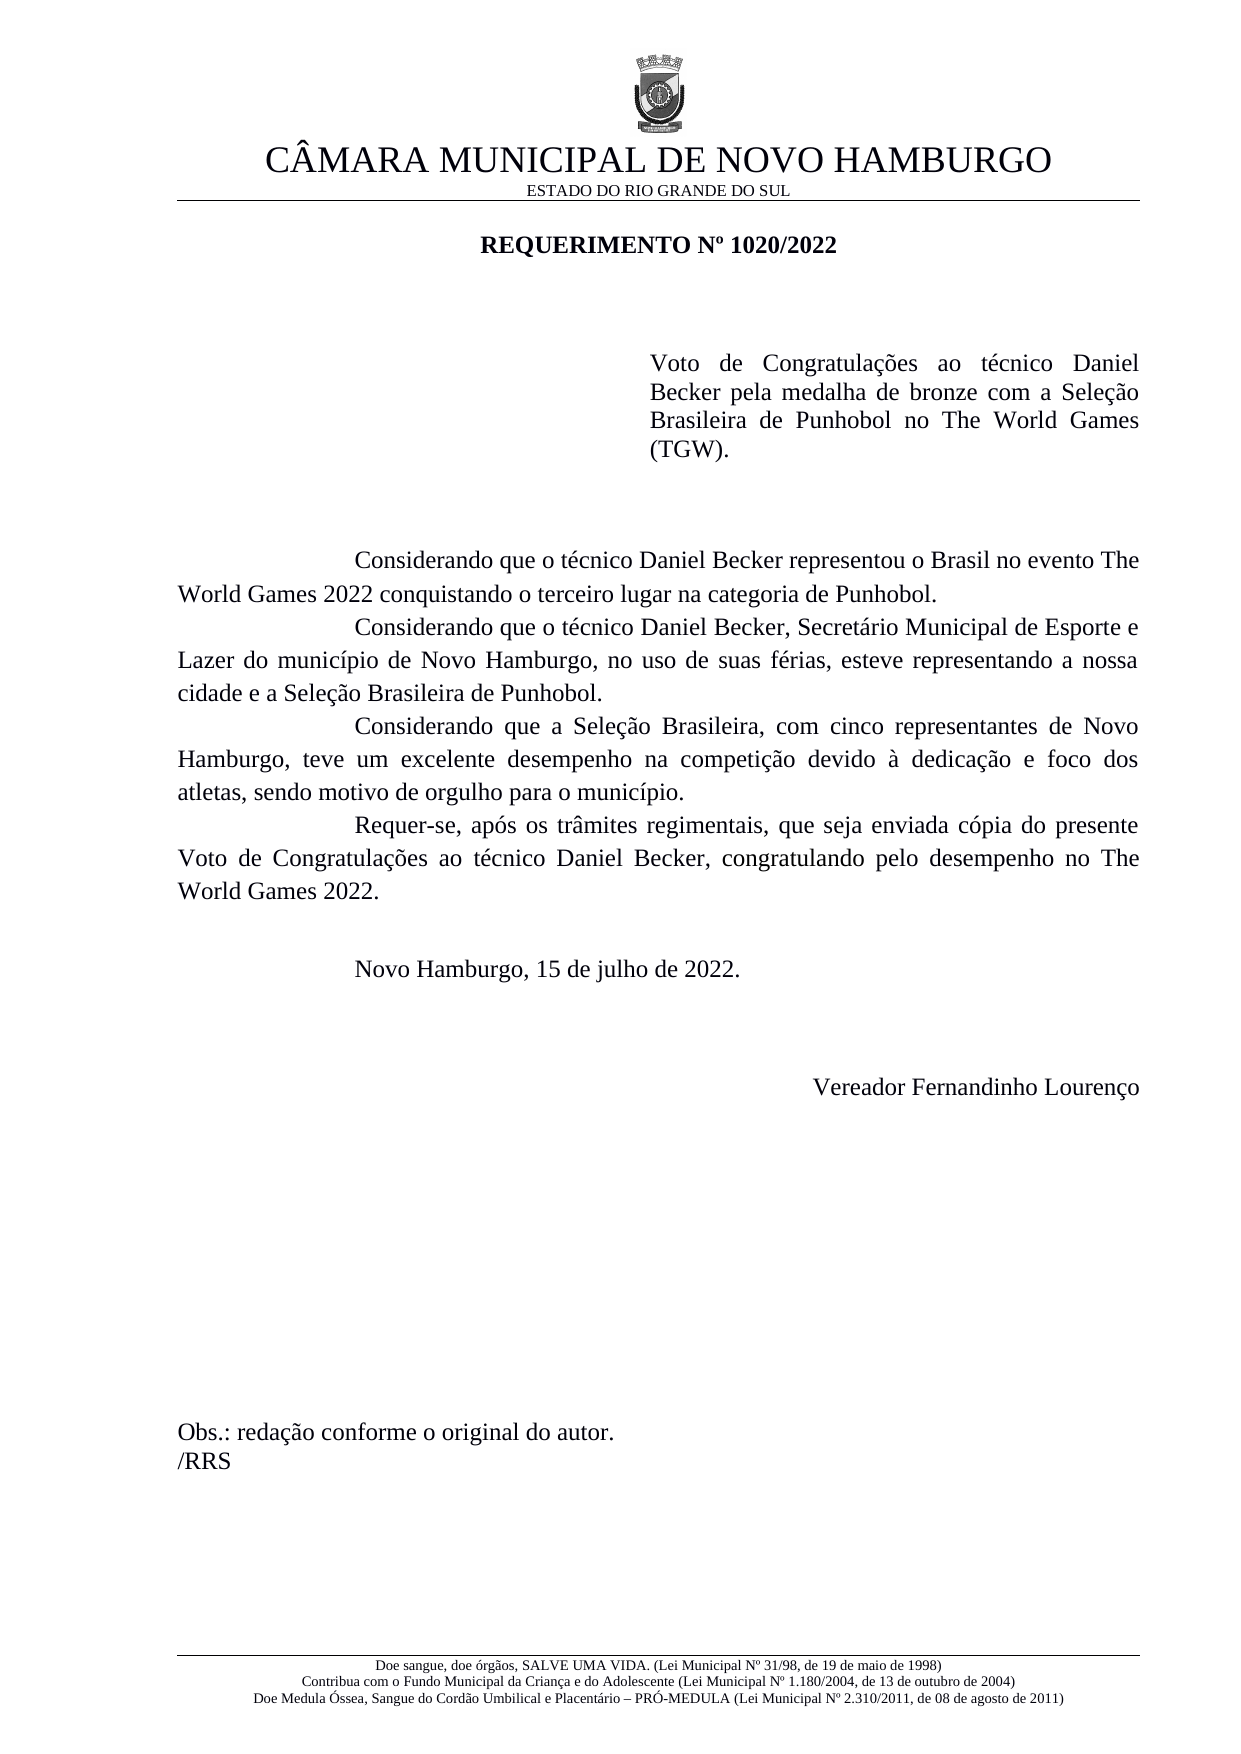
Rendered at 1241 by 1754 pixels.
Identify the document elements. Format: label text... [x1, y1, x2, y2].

text Obs.: redação conforme o original do autor. [177, 1417, 1140, 1446]
text Considerando que o técnico Daniel Becker, Secretário Municipal de Esporte e Lazer do município de Novo Hamburgo, no uso de suas férias, esteve representando a nossa cidade e a Seleção Brasileira de Punhobol. [177, 612, 1140, 706]
text REQUERIMENTO Nº 1020/2022 [177, 231, 1140, 259]
text Vereador Fernandinho Lourenço [177, 1072, 1140, 1101]
text Voto de Congratulações ao técnico Daniel Becker pela medalha de bronze com a Seleção Brasileira de Punhobol no The World Games (TGW). [649, 348, 1140, 463]
text Considerando que o técnico Daniel Becker representou o Brasil no evento The World Games 2022 conquistando o terceiro lugar na categoria de Punhobol. [177, 546, 1140, 607]
text Considerando que a Seleção Brasileira, com cinco representantes de Novo Hamburgo, teve um excelente desempenho na competição devido à dedicação e foco dos atletas, sendo motivo de orgulho para o município. [177, 711, 1140, 806]
text Novo Hamburgo, 15 de julho de 2022. [177, 954, 1140, 982]
text /RRS [177, 1446, 1140, 1474]
text Requer-se, após os trâmites regimentais, que seja enviada cópia do presente Voto de Congratulações ao técnico Daniel Becker, congratulando pelo desempenho no The World Games 2022. [177, 810, 1140, 904]
